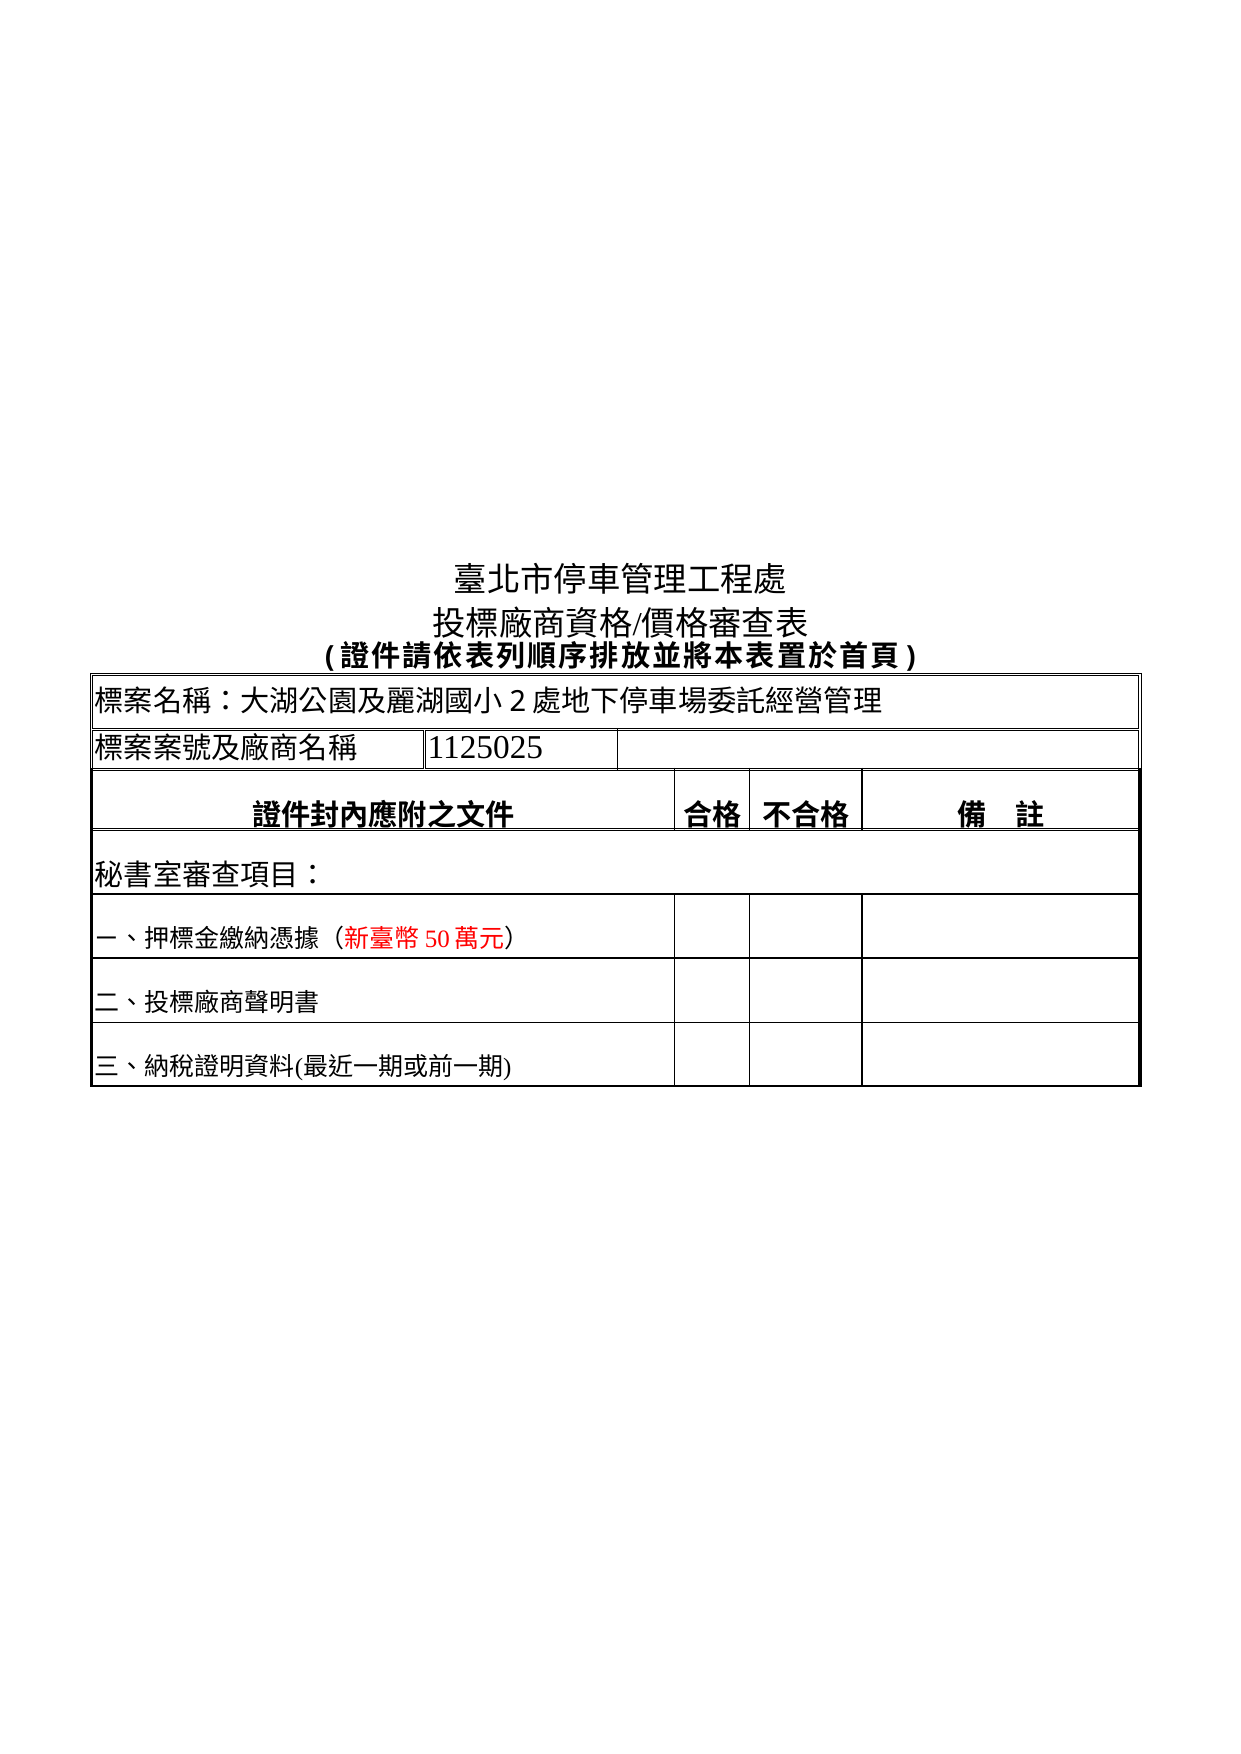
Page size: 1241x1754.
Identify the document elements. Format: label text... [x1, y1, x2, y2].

table_cell 證件封內應附之文件 [93, 771, 674, 828]
table_cell [750, 895, 861, 957]
table_cell [675, 895, 749, 957]
table_cell 合格 [675, 771, 749, 828]
table_cell [750, 959, 861, 1021]
table_cell [675, 959, 749, 1021]
table_cell 二、投標廠商聲明書 [93, 959, 674, 1021]
table_cell [618, 731, 1138, 768]
text (證件請依表列順序排放並將本表置於首頁) [59, 642, 1181, 673]
table_cell 三、納稅證明資料(最近一期或前一期) [93, 1023, 674, 1085]
table_cell 1125025 [426, 731, 617, 768]
table_cell [863, 895, 1138, 957]
table_cell [750, 1023, 861, 1085]
table_cell 標案案號及廠商名稱 [93, 731, 423, 768]
table_cell [863, 1023, 1138, 1085]
table_cell [675, 1023, 749, 1085]
table_cell 備 註 [863, 771, 1138, 828]
table_cell 不合格 [750, 771, 861, 828]
table_header 標案名稱：大湖公園及麗湖國小2處地下停車場委託經營管理 [93, 676, 1138, 728]
text 投標廠商資格/價格審查表 [59, 610, 1181, 642]
table_cell [863, 959, 1138, 1021]
table_cell ㄧ、押標金繳納憑據（新臺幣50萬元） [93, 895, 674, 957]
text 臺北市停車管理工程處 [59, 567, 1181, 598]
table_cell 秘書室審查項目： [93, 831, 1138, 893]
